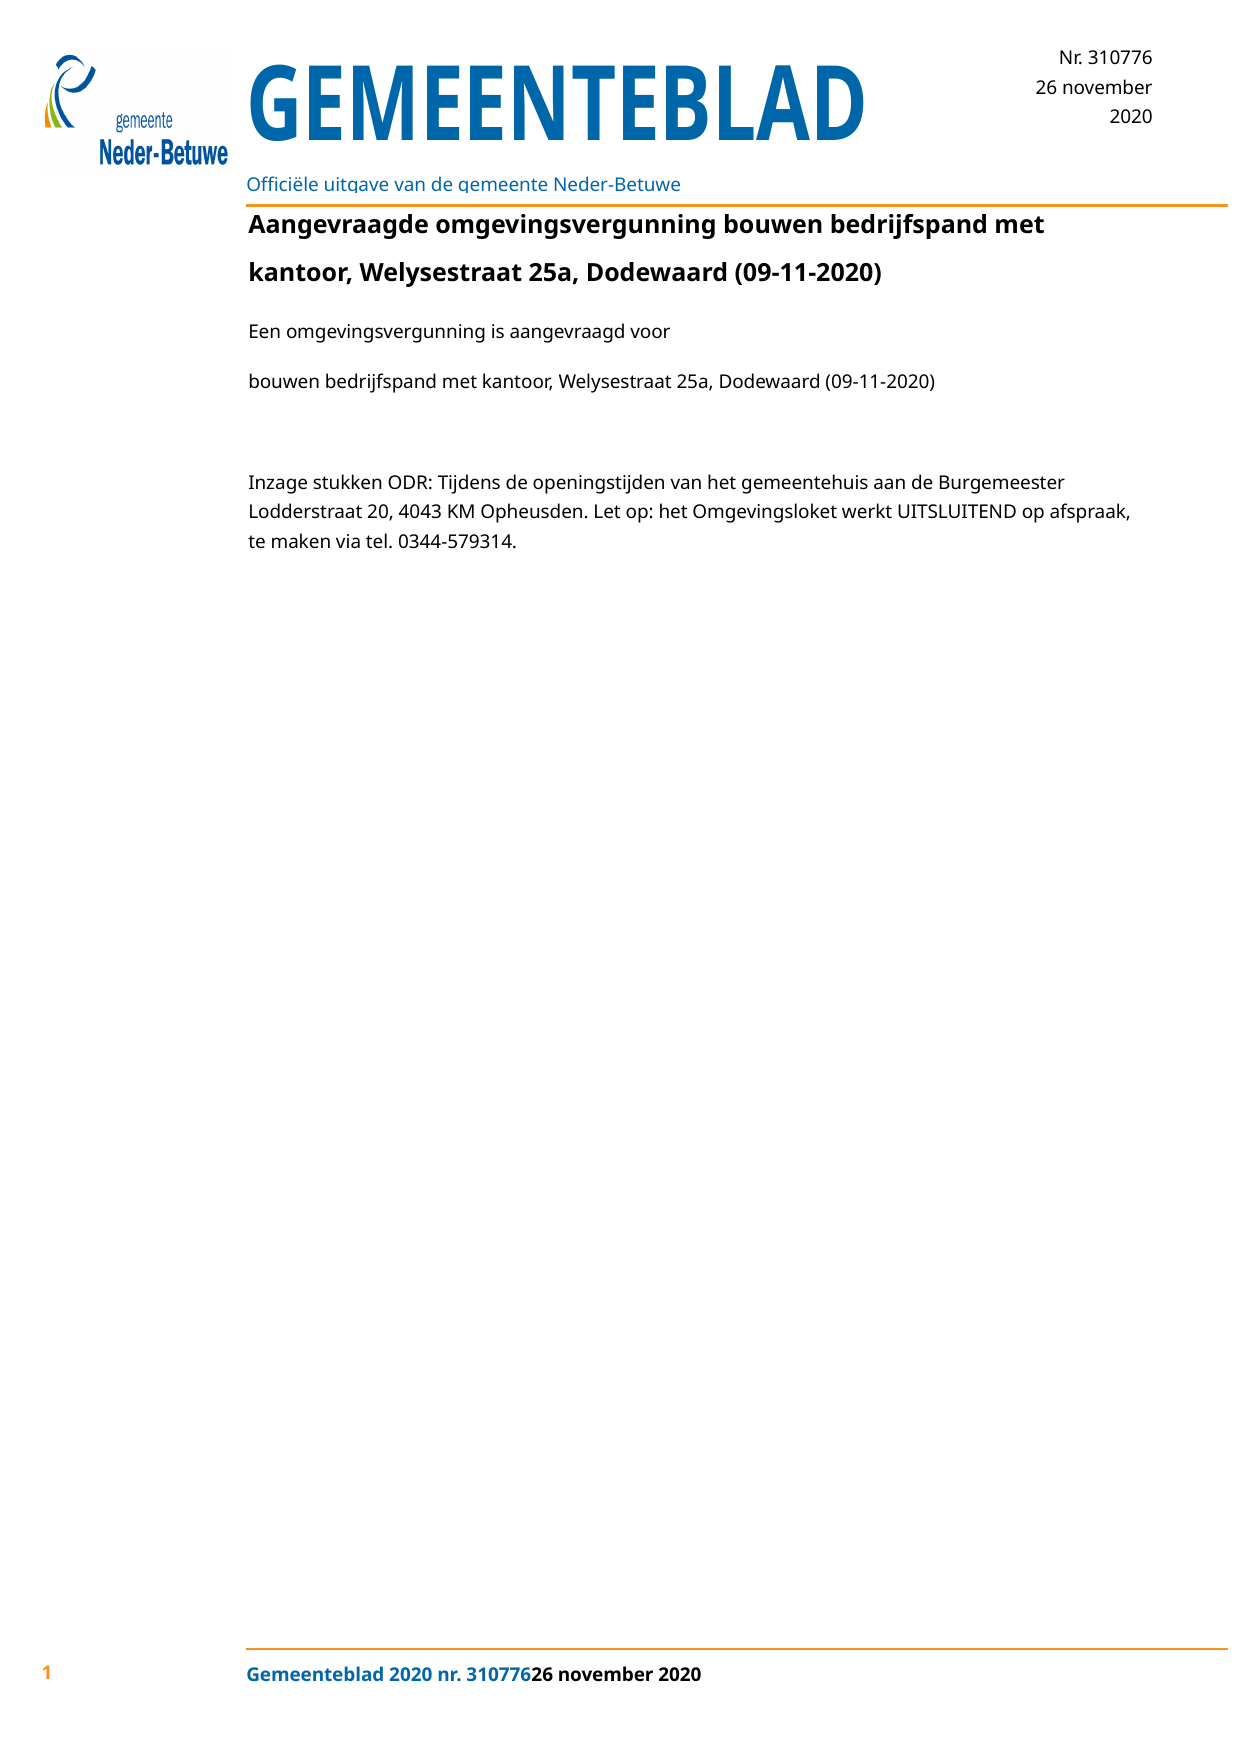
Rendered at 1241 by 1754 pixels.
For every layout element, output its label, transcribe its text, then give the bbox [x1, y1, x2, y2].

text Een omgevingsvergunning is aangevraagd voor [248, 318, 1152, 344]
picture [41, 47, 231, 172]
text Aangevraagde omgevingsvergunning bouwen bedrijfspand met kantoor, Welysestraat 25a, Dodewaard (09-11-2020) [248, 207, 1152, 288]
text Inzage stukken ODR: Tijdens de openingstijden van het gemeentehuis aan de Burgemeester Lodderstraat 20, 4043 KM Opheusden. Let op: het Omgevingsloket werkt UITSLUITEND op afspraak, te maken via tel. 0344-579314. [248, 469, 1152, 554]
text bouwen bedrijfspand met kantoor, Welysestraat 25a, Dodewaard (09-11-2020) [248, 368, 1152, 394]
